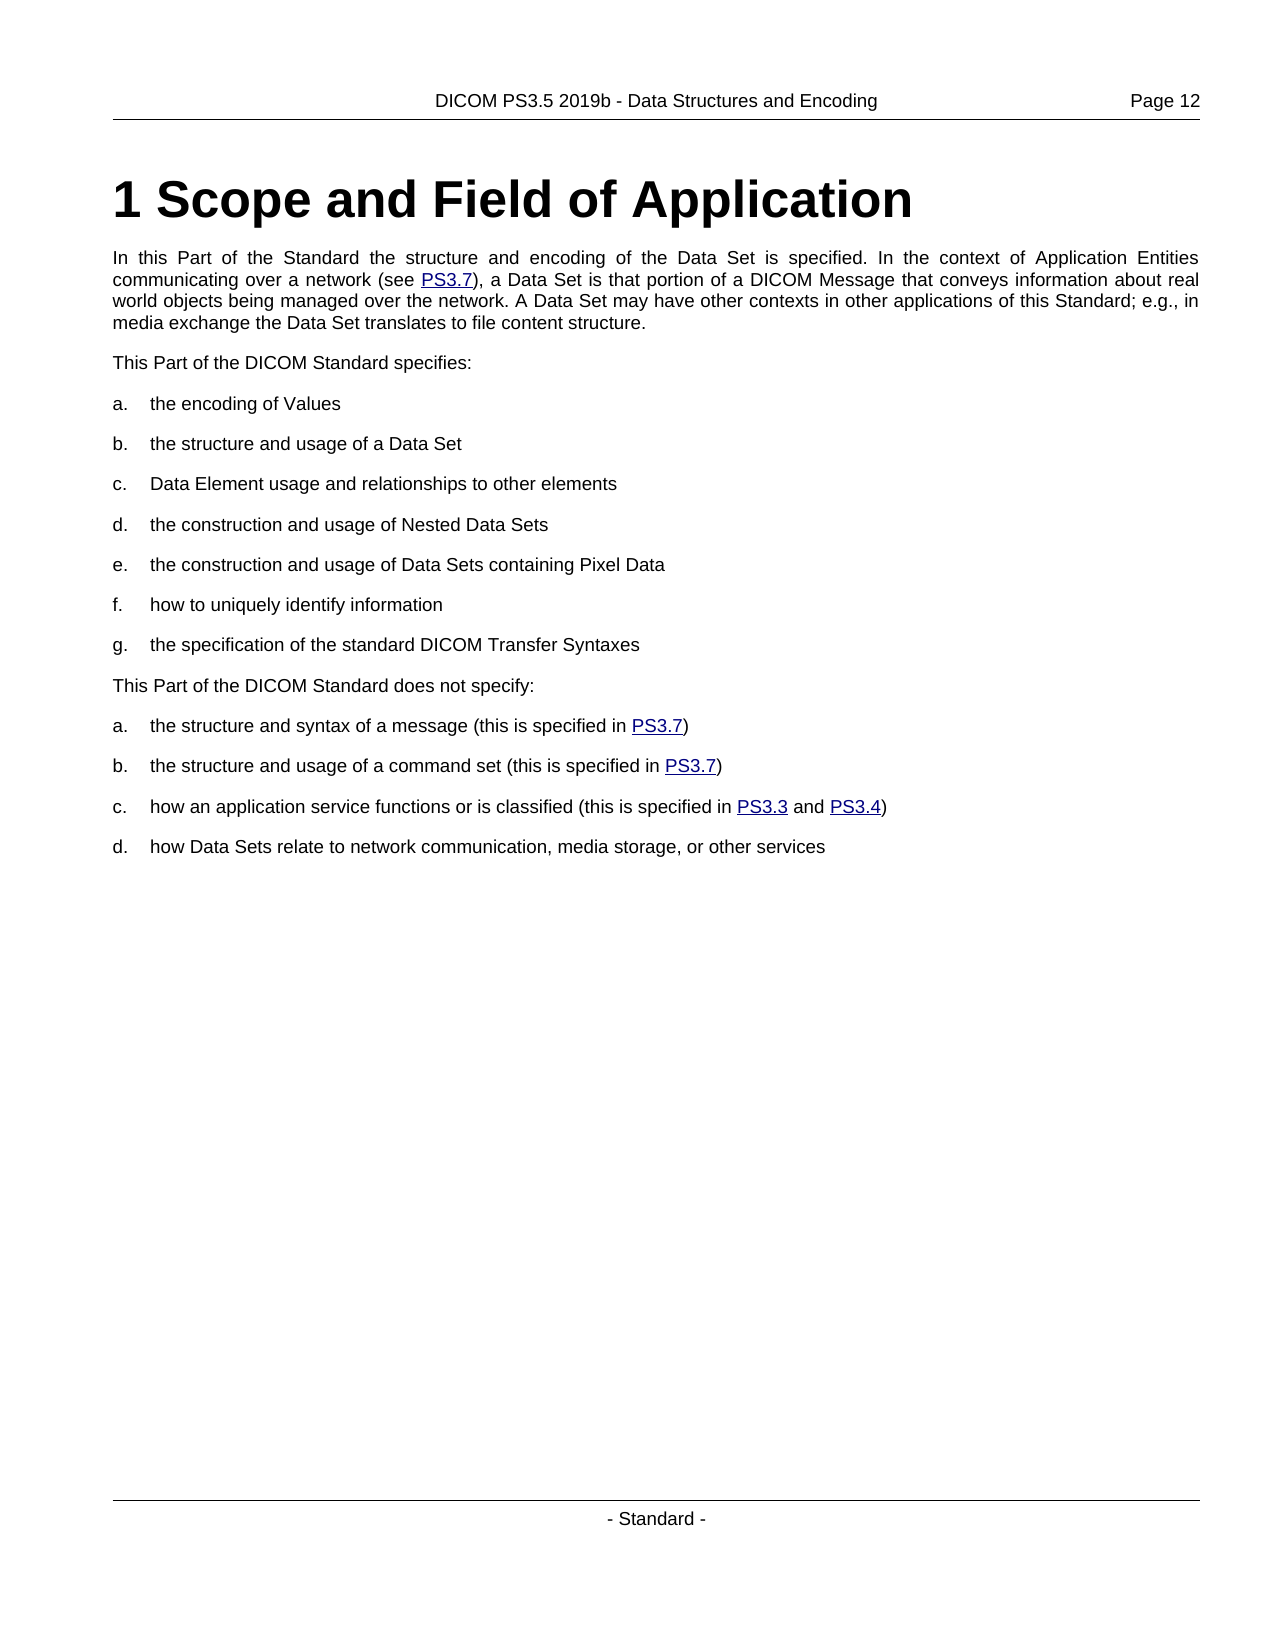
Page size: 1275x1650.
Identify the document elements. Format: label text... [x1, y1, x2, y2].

text 1 Scope and Field of Application [112, 169, 1200, 228]
text f. how to uniquely identify information [112, 594, 1200, 616]
text a. the structure and syntax of a message (this is specified in PS3.7) [112, 715, 1200, 736]
text d. the construction and usage of Nested Data Sets [112, 513, 1200, 535]
text b. the structure and usage of a command set (this is specified in PS3.7) [112, 755, 1200, 777]
text c. how an application service functions or is classified (this is specified in PS3.3 and PS3.4) [112, 796, 1200, 817]
text a. the encoding of Values [112, 392, 1200, 414]
text d. how Data Sets relate to network communication, media storage, or other services [112, 836, 1200, 857]
text In this Part of the Standard the structure and encoding of the Data Set is specified. In the context of Application Entities communicating over a network (see PS3.7), a Data Set is that portion of a DICOM Message that conveys information about real world objects being managed over the network. A Data Set may have other contexts in other applications of this Standard; e.g., in media exchange the Data Set translates to file content structure. [112, 247, 1200, 333]
text e. the construction and usage of Data Sets containing Pixel Data [112, 554, 1200, 575]
text c. Data Element usage and relationships to other elements [112, 473, 1200, 494]
text This Part of the DICOM Standard specifies: [112, 352, 1200, 374]
text b. the structure and usage of a Data Set [112, 433, 1200, 454]
text g. the specification of the standard DICOM Transfer Syntaxes [112, 634, 1200, 656]
text This Part of the DICOM Standard does not specify: [112, 674, 1200, 696]
